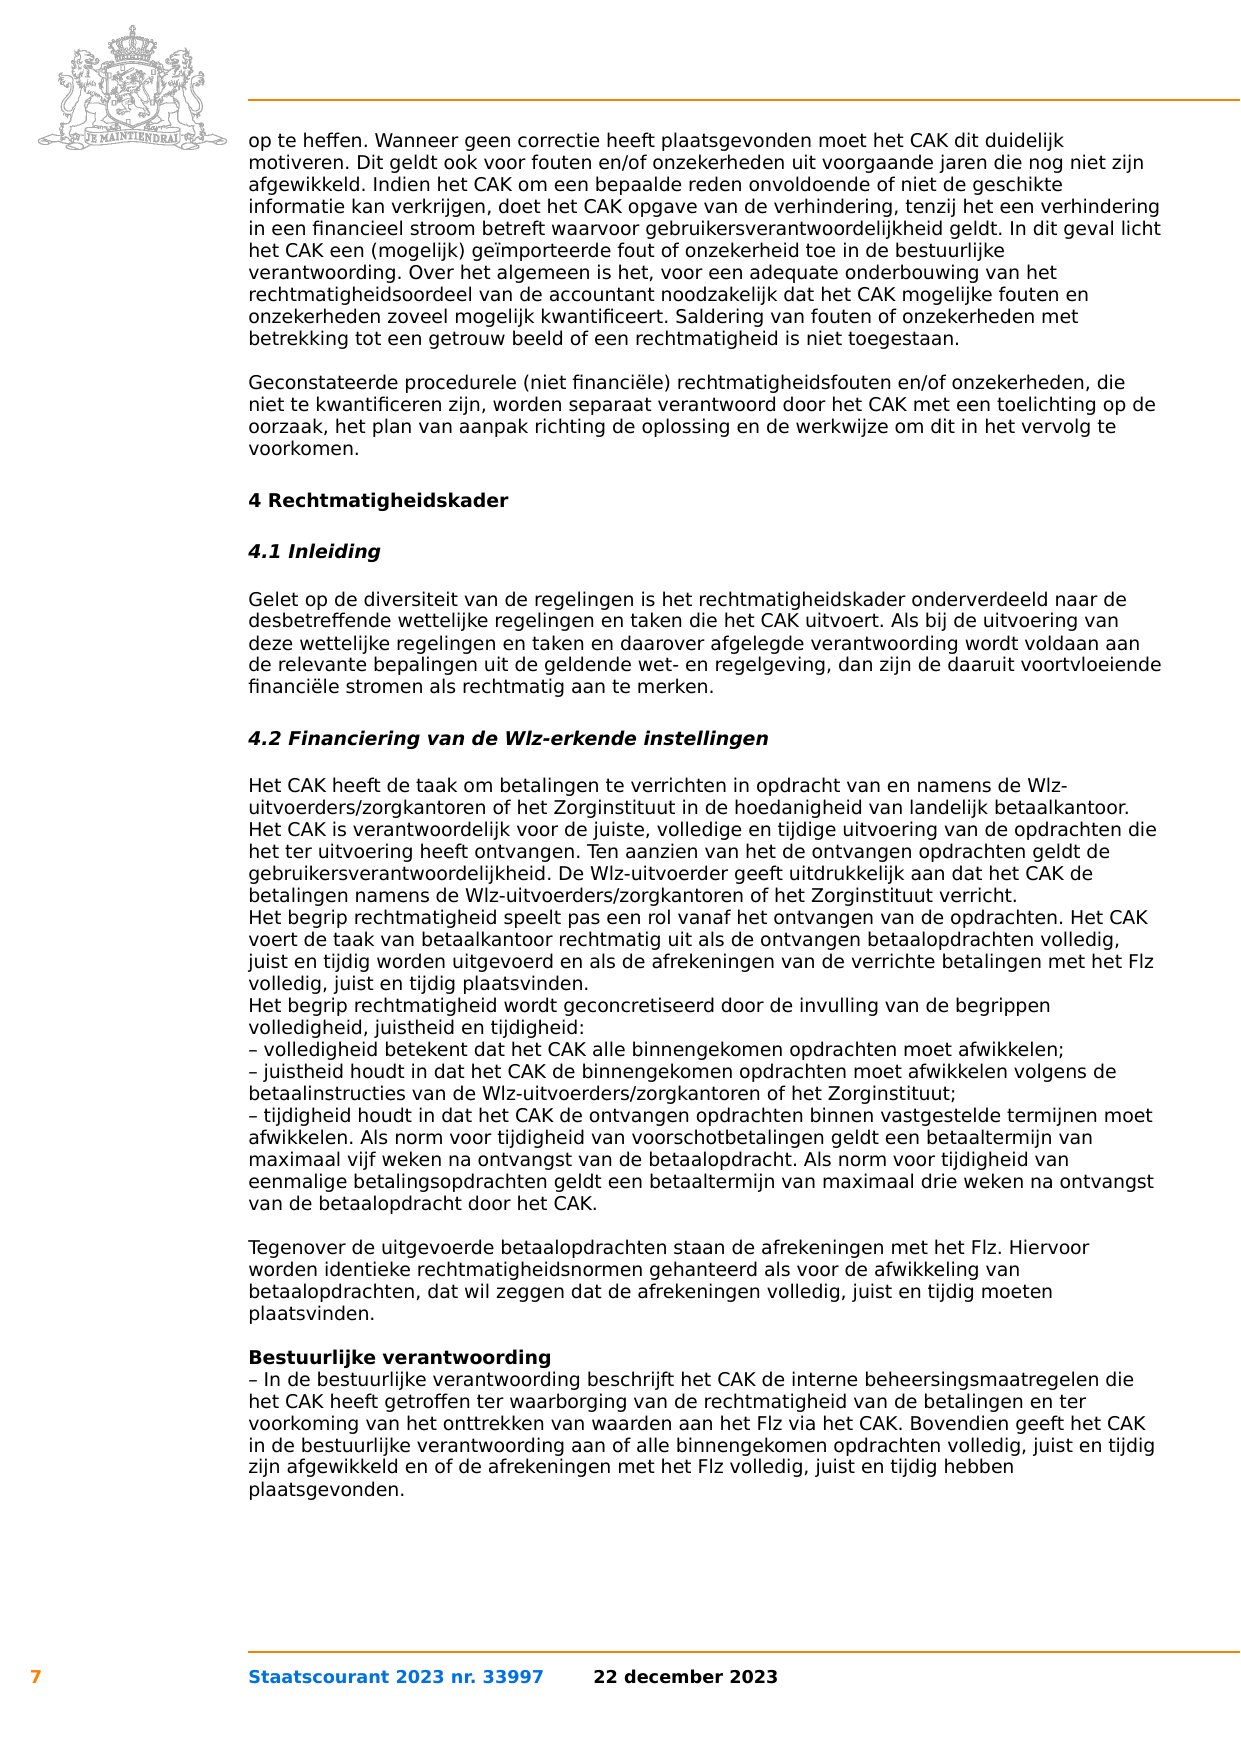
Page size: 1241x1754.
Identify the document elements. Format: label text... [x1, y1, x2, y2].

text op te heffen. Wanneer geen correctie heeft plaatsgevonden moet het CAK dit duidelijk motiveren. Dit geldt ook voor fouten en/of onzekerheden uit voorgaande jaren die nog niet zijn afgewikkeld. Indien het CAK om een bepaalde reden onvoldoende of niet de geschikte informatie kan verkrijgen, doet het CAK opgave van de verhindering, tenzij het een verhindering in een financieel stroom betreft waarvoor gebruikersverantwoordelijkheid geldt. In dit geval licht het CAK een (mogelijk) geïmporteerde fout of onzekerheid toe in de bestuurlijke verantwoording. Over het algemeen is het, voor een adequate onderbouwing van het rechtmatigheidsoordeel van de accountant noodzakelijk dat het CAK mogelijke fouten en onzekerheden zoveel mogelijk kwantificeert. Saldering van fouten of onzekerheden met betrekking tot een getrouw beeld of een rechtmatigheid is niet toegestaan. [248, 130, 1163, 350]
text Het begrip rechtmatigheid wordt geconcretiseerd door de invulling van de begrippen volledigheid, juistheid en tijdigheid: [248, 995, 1163, 1039]
text – volledigheid betekent dat het CAK alle binnengekomen opdrachten moet afwikkelen; [248, 1039, 1163, 1061]
subtitle Bestuurlijke verantwoording [248, 1347, 1163, 1368]
subtitle 4.1 Inleiding [248, 541, 1163, 563]
text – In de bestuurlijke verantwoording beschrijft het CAK de interne beheersingsmaatregelen die het CAK heeft getroffen ter waarborging van de rechtmatigheid van de betalingen en ter voorkoming van het onttrekken van waarden aan het Flz via het CAK. Bovendien geeft het CAK in de bestuurlijke verantwoording aan of alle binnengekomen opdrachten volledig, juist en tijdig zijn afgewikkeld en of de afrekeningen met het Flz volledig, juist en tijdig hebben plaatsgevonden. [248, 1368, 1163, 1500]
text Het CAK heeft de taak om betalingen te verrichten in opdracht van en namens de Wlz-uitvoerders/zorgkantoren of het Zorginstituut in de hoedanigheid van landelijk betaalkantoor. Het CAK is verantwoordelijk voor de juiste, volledige en tijdige uitvoering van de opdrachten die het ter uitvoering heeft ontvangen. Ten aanzien van het de ontvangen opdrachten geldt de gebruikersverantwoordelijkheid. De Wlz-uitvoerder geeft uitdrukkelijk aan dat het CAK de betalingen namens de Wlz-uitvoerders/zorgkantoren of het Zorginstituut verricht. [248, 775, 1163, 907]
subtitle 4 Rechtmatigheidskader [248, 489, 1163, 511]
text Geconstateerde procedurele (niet financiële) rechtmatigheidsfouten en/of onzekerheden, die niet te kwantificeren zijn, worden separaat verantwoord door het CAK met een toelichting op de oorzaak, het plan van aanpak richting de oplossing en de werkwijze om dit in het vervolg te voorkomen. [248, 372, 1163, 459]
subtitle 4.2 Financiering van de Wlz-erkende instellingen [248, 728, 1163, 750]
text Het begrip rechtmatigheid speelt pas een rol vanaf het ontvangen van de opdrachten. Het CAK voert de taak van betaalkantoor rechtmatig uit als de ontvangen betaalopdrachten volledig, juist en tijdig worden uitgevoerd en als de afrekeningen van de verrichte betalingen met het Flz volledig, juist en tijdig plaatsvinden. [248, 907, 1163, 995]
text Tegenover de uitgevoerde betaalopdrachten staan de afrekeningen met het Flz. Hiervoor worden identieke rechtmatigheidsnormen gehanteerd als voor de afwikkeling van betaalopdrachten, dat wil zeggen dat de afrekeningen volledig, juist en tijdig moeten plaatsvinden. [248, 1237, 1163, 1325]
text – juistheid houdt in dat het CAK de binnengekomen opdrachten moet afwikkelen volgens de betaalinstructies van de Wlz-uitvoerders/zorgkantoren of het Zorginstituut; [248, 1061, 1163, 1105]
text – tijdigheid houdt in dat het CAK de ontvangen opdrachten binnen vastgestelde termijnen moet afwikkelen. Als norm voor tijdigheid van voorschotbetalingen geldt een betaaltermijn van maximaal vijf weken na ontvangst van de betaalopdracht. Als norm voor tijdigheid van eenmalige betalingsopdrachten geldt een betaaltermijn van maximaal drie weken na ontvangst van de betaalopdracht door het CAK. [248, 1105, 1163, 1215]
picture [38, 25, 227, 150]
text Gelet op de diversiteit van de regelingen is het rechtmatigheidskader onderverdeeld naar de desbetreffende wettelijke regelingen en taken die het CAK uitvoert. Als bij de uitvoering van deze wettelijke regelingen en taken en daarover afgelegde verantwoording wordt voldaan aan de relevante bepalingen uit de geldende wet- en regelgeving, dan zijn de daaruit voortvloeiende financiële stromen als rechtmatig aan te merken. [248, 588, 1163, 698]
